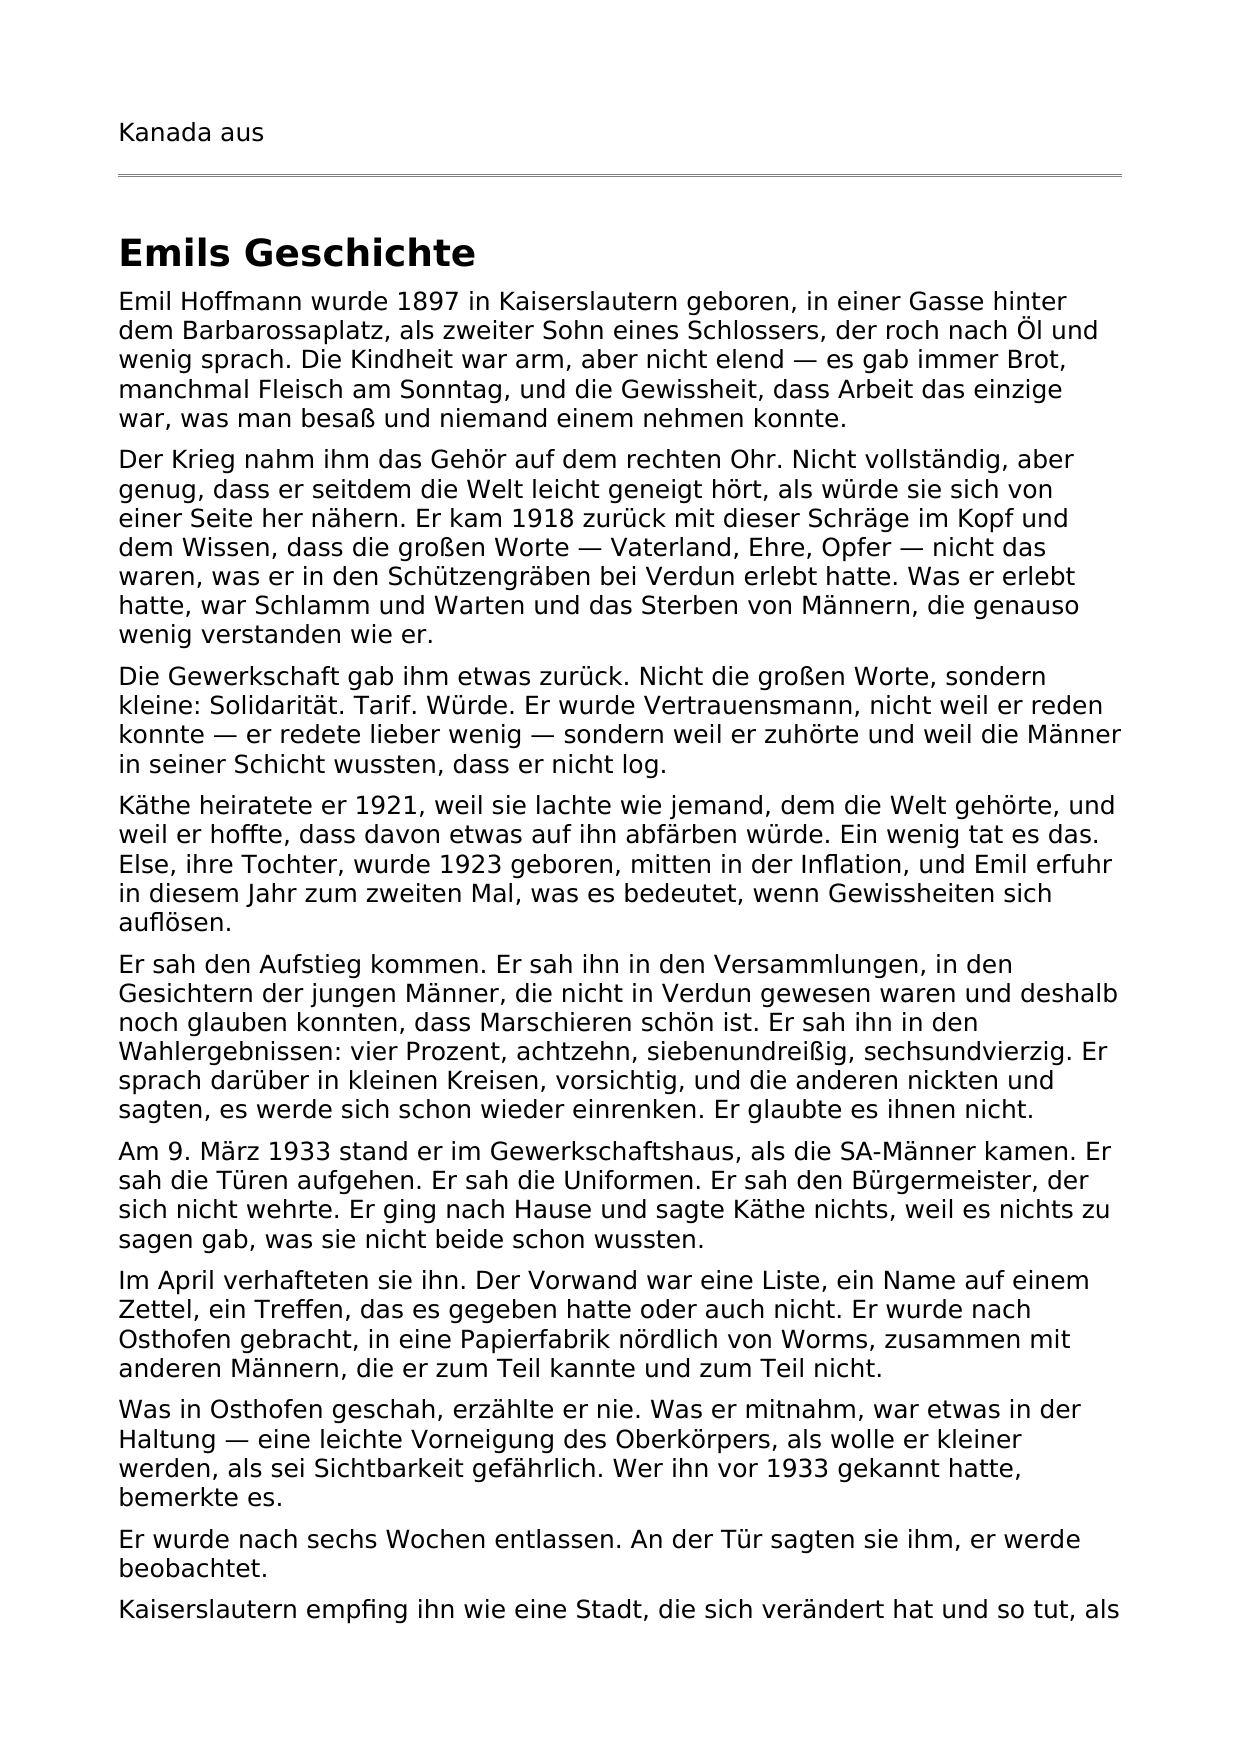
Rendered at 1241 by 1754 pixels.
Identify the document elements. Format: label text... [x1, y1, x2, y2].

text Käthe heiratete er 1921, weil sie lachte wie jemand, dem die Welt gehörte, und weil er hoffte, dass davon etwas auf ihn abfärben würde. Ein wenig tat es das. Else, ihre Tochter, wurde 1923 geboren, mitten in der Inflation, und Emil erfuhr in diesem Jahr zum zweiten Mal, was es bedeutet, wenn Gewissheiten sich auflösen. [118, 791, 1122, 937]
text Was in Osthofen geschah, erzählte er nie. Was er mitnahm, war etwas in der Haltung — eine leichte Vorneigung des Oberkörpers, als wolle er kleiner werden, als sei Sichtbarkeit gefährlich. Wer ihn vor 1933 gekannt hatte, bemerkte es. [118, 1396, 1122, 1512]
text Er sah den Aufstieg kommen. Er sah ihn in den Versammlungen, in den Gesichtern der jungen Männer, die nicht in Verdun gewesen waren und deshalb noch glauben konnten, dass Marschieren schön ist. Er sah ihn in den Wahlergebnissen: vier Prozent, achtzehn, siebenundreißig, sechsundvierzig. Er sprach darüber in kleinen Kreisen, vorsichtig, und die anderen nickten und sagten, es werde sich schon wieder einrenken. Er glaubte es ihnen nicht. [118, 950, 1122, 1125]
subtitle Emils Geschichte [118, 231, 1122, 275]
text Im April verhafteten sie ihn. Der Vorwand war eine Liste, ein Name auf einem Zettel, ein Treffen, das es gegeben hatte oder auch nicht. Er wurde nach Osthofen gebracht, in eine Papierfabrik nördlich von Worms, zusammen mit anderen Männern, die er zum Teil kannte und zum Teil nicht. [118, 1266, 1122, 1383]
text Der Krieg nahm ihm das Gehör auf dem rechten Ohr. Nicht vollständig, aber genug, dass er seitdem die Welt leicht geneigt hört, als würde sie sich von einer Seite her nähern. Er kam 1918 zurück mit dieser Schräge im Kopf und dem Wissen, dass die großen Worte — Vaterland, Ehre, Opfer — nicht das waren, was er in den Schützengräben bei Verdun erlebt hatte. Was er erlebt hatte, war Schlamm und Warten und das Sterben von Männern, die genauso wenig verstanden wie er. [118, 446, 1122, 650]
text Kaiserslautern empfing ihn wie eine Stadt, die sich verändert hat und so tut, als [118, 1596, 1122, 1625]
text Emil Hoffmann wurde 1897 in Kaiserslautern geboren, in einer Gasse hinter dem Barbarossaplatz, als zweiter Sohn eines Schlossers, der roch nach Öl und wenig sprach. Die Kindheit war arm, aber nicht elend — es gab immer Brot, manchmal Fleisch am Sonntag, und die Gewissheit, dass Arbeit das einzige war, was man besaß und niemand einem nehmen konnte. [118, 287, 1122, 433]
text Er wurde nach sechs Wochen entlassen. An der Tür sagten sie ihm, er werde beobachtet. [118, 1525, 1122, 1583]
text Die Gewerkschaft gab ihm etwas zurück. Nicht die großen Worte, sondern kleine: Solidarität. Tarif. Würde. Er wurde Vertrauensmann, nicht weil er reden konnte — er redete lieber wenig — sondern weil er zuhörte und weil die Männer in seiner Schicht wussten, dass er nicht log. [118, 662, 1122, 779]
text Kanada aus [118, 118, 1122, 147]
text Am 9. März 1933 stand er im Gewerkschaftshaus, als die SA-Männer kamen. Er sah die Türen aufgehen. Er sah die Uniformen. Er sah den Bürgermeister, der sich nicht wehrte. Er ging nach Hause und sagte Käthe nichts, weil es nichts zu sagen gab, was sie nicht beide schon wussten. [118, 1137, 1122, 1254]
